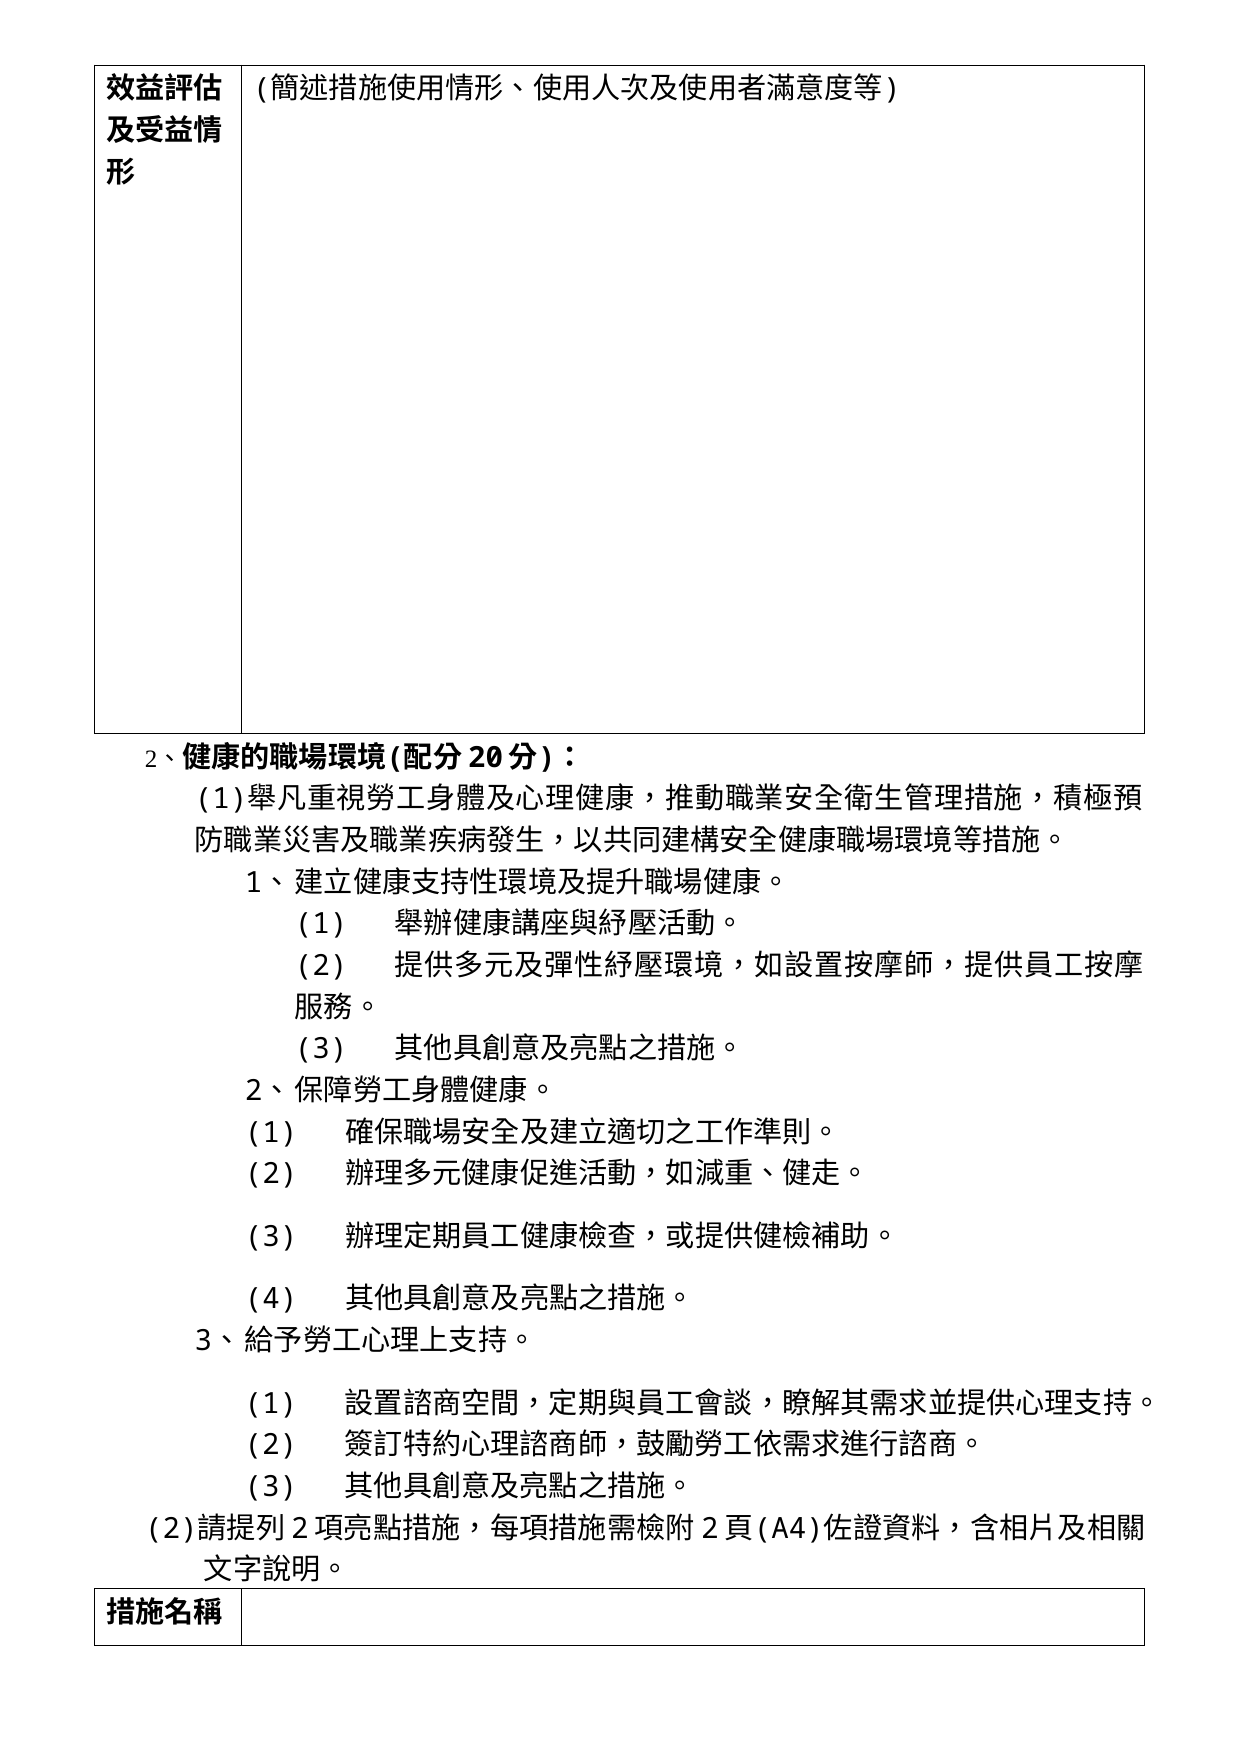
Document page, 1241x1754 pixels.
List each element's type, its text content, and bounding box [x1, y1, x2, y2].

list 辦理多元健康促進活動，如減重、健走。 [244, 1151, 1146, 1192]
list 健康的職場環境(配分20分)： [144, 734, 1146, 776]
list 提供多元及彈性紓壓環境，如設置按摩師，提供員工按摩服務。 [294, 942, 1146, 1026]
list 其他具創意及亮點之措施。 [244, 1463, 1146, 1505]
table_header 措施名稱 [95, 1589, 241, 1645]
list 舉辦健康講座與紓壓活動。 [294, 901, 1146, 942]
list 建立健康支持性環境及提升職場健康。 [244, 859, 1146, 901]
list 簽訂特約心理諮商師，鼓勵勞工依需求進行諮商。 [244, 1421, 1146, 1463]
list 請提列2項亮點措施，每項措施需檢附2頁(A4)佐證資料，含相片及相關文字說明。 [145, 1505, 1146, 1588]
list 其他具創意及亮點之措施。 [294, 1026, 1146, 1067]
list 其他具創意及亮點之措施。 [244, 1255, 1146, 1317]
list 確保職場安全及建立適切之工作準則。 [244, 1109, 1146, 1151]
list 辦理定期員工健康檢查，或提供健檢補助。 [244, 1192, 1146, 1255]
list 設置諮商空間，定期與員工會談，瞭解其需求並提供心理支持。 [244, 1359, 1146, 1421]
list 舉凡重視勞工身體及心理健康，推動職業安全衛生管理措施，積極預防職業災害及職業疾病發生，以共同建構安全健康職場環境等措施。 [194, 776, 1146, 859]
list 給予勞工心理上支持。 [194, 1317, 1146, 1359]
table_cell (簡述措施使用情形、使用人次及使用者滿意度等) [242, 66, 1144, 733]
table_header [242, 1589, 1144, 1645]
table_cell 效益評估及受益情形 [95, 66, 241, 733]
list 保障勞工身體健康。 [244, 1067, 1146, 1109]
